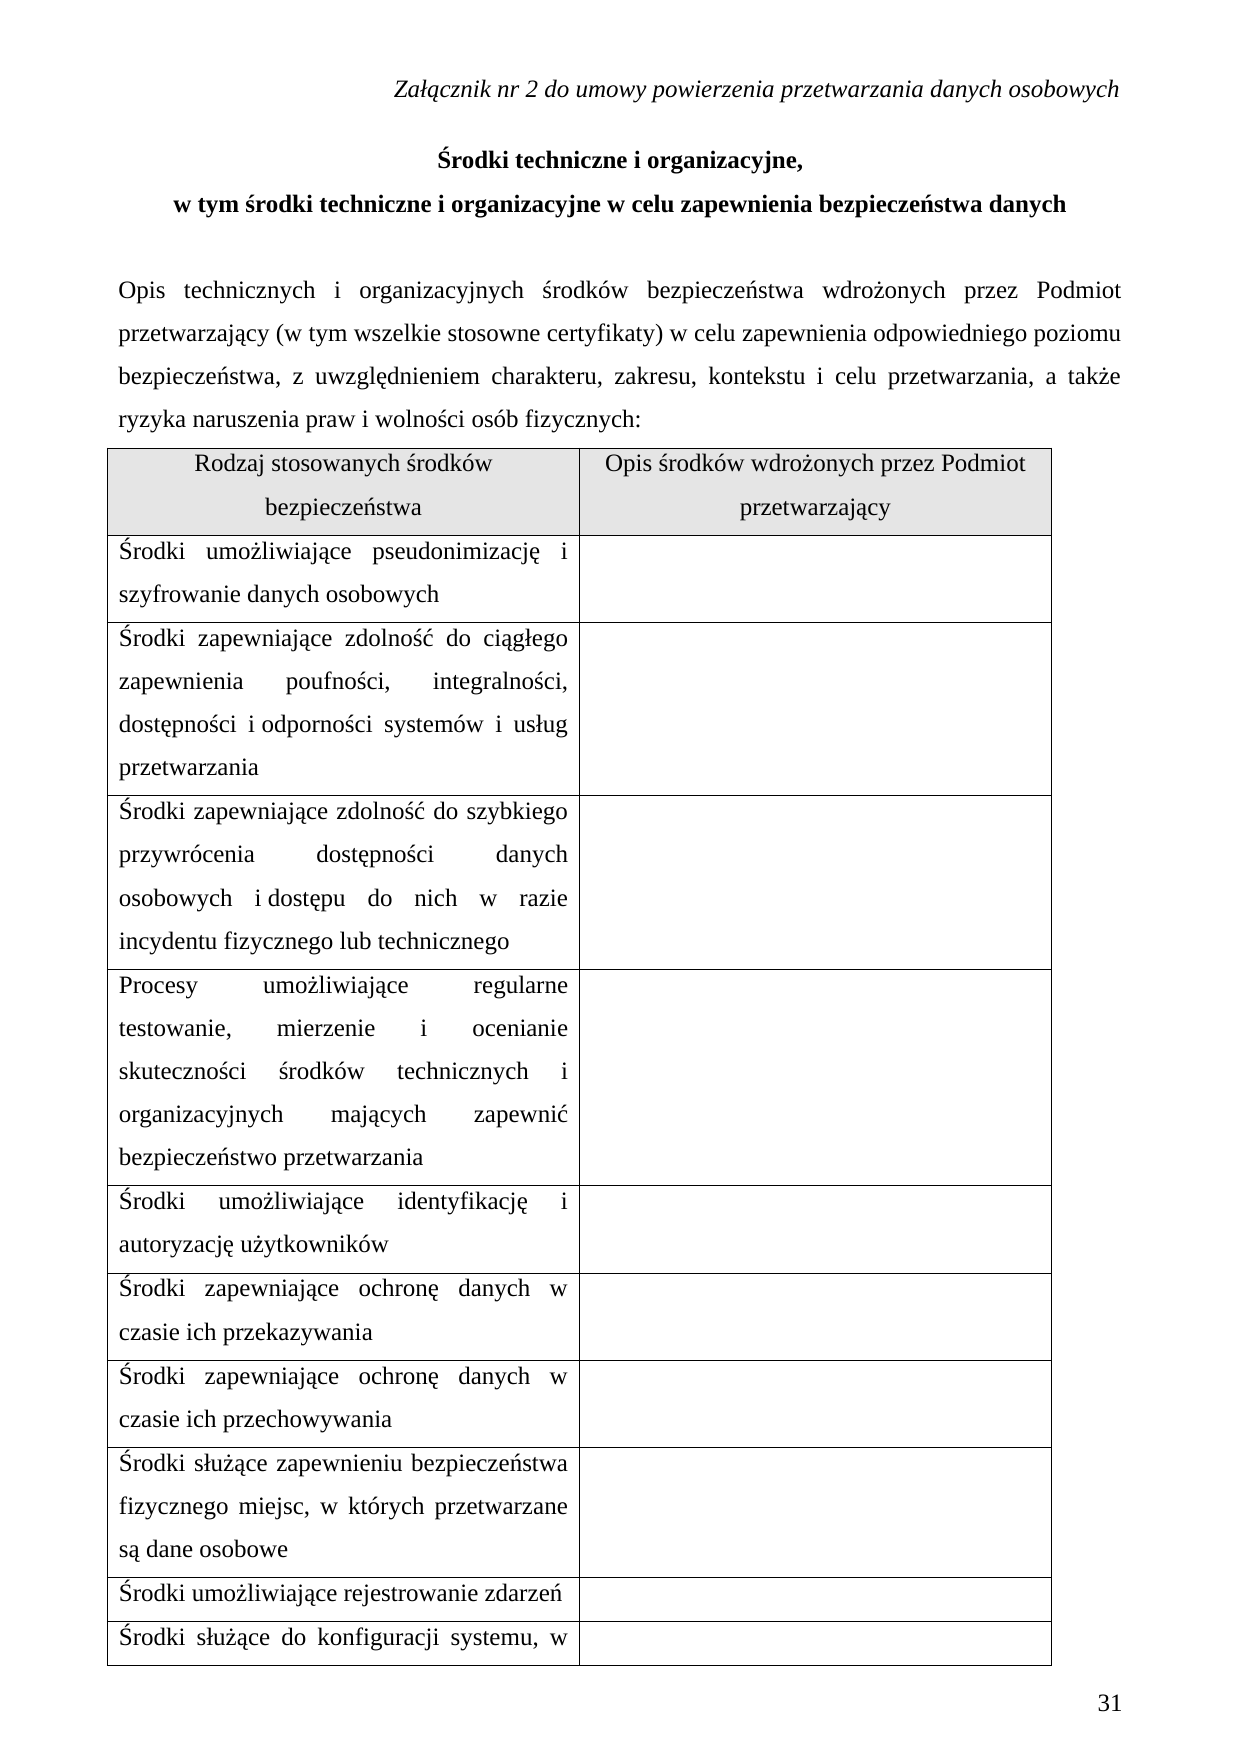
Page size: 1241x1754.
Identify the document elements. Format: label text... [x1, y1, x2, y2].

table_cell [580, 536, 1051, 622]
table_cell [580, 796, 1051, 969]
table_cell Procesy umożliwiające regularne testowanie, mierzenie i ocenianie skuteczności środków technicznych i organizacyjnych mających zapewnić bezpieczeństwo przetwarzania [108, 970, 579, 1185]
table_cell Środki umożliwiające identyfikację i autoryzację użytkowników [108, 1186, 579, 1272]
table_cell Środki zapewniające zdolność do szybkiego przywrócenia dostępności danych osobowych i dostępu do nich w razie incydentu fizycznego lub technicznego [108, 796, 579, 969]
table_cell Środki służące do konfiguracji systemu, w [108, 1622, 579, 1665]
table_cell [580, 1578, 1051, 1621]
text w tym środki techniczne i organizacyjne w celu zapewnienia bezpieczeństwa danych [118, 189, 1122, 217]
table_header Rodzaj stosowanych środków bezpieczeństwa [108, 449, 579, 535]
table_cell Środki zapewniające ochronę danych w czasie ich przekazywania [108, 1274, 579, 1360]
table_cell [580, 1274, 1051, 1360]
text Środki techniczne i organizacyjne, [118, 146, 1122, 174]
table_cell [580, 1448, 1051, 1577]
table_cell [580, 1186, 1051, 1272]
table_cell Środki zapewniające zdolność do ciągłego zapewnienia poufności, integralności, dostępności i odporności systemów i usług przetwarzania [108, 623, 579, 795]
table_cell [580, 970, 1051, 1185]
table_cell Środki służące zapewnieniu bezpieczeństwa fizycznego miejsc, w których przetwarzane są dane osobowe [108, 1448, 579, 1577]
table_header Opis środków wdrożonych przez Podmiot przetwarzający [580, 449, 1051, 535]
table_cell Środki umożliwiające pseudonimizację i szyfrowanie danych osobowych [108, 536, 579, 622]
table_cell Środki umożliwiające rejestrowanie zdarzeń [108, 1578, 579, 1621]
table_cell [580, 1622, 1051, 1665]
table_cell [580, 623, 1051, 795]
text Załącznik nr 2 do umowy powierzenia przetwarzania danych osobowych [118, 74, 1122, 102]
text Opis technicznych i organizacyjnych środków bezpieczeństwa wdrożonych przez Podmiot przetwarzający (w tym wszelkie stosowne certyfikaty) w celu zapewnienia odpowiedniego poziomu bezpieczeństwa, z uwzględnieniem charakteru, zakresu, kontekstu i celu przetwarzania, a także ryzyka naruszenia praw i wolności osób fizycznych: [118, 275, 1122, 433]
table_cell [580, 1361, 1051, 1447]
table_cell Środki zapewniające ochronę danych w czasie ich przechowywania [108, 1361, 579, 1447]
